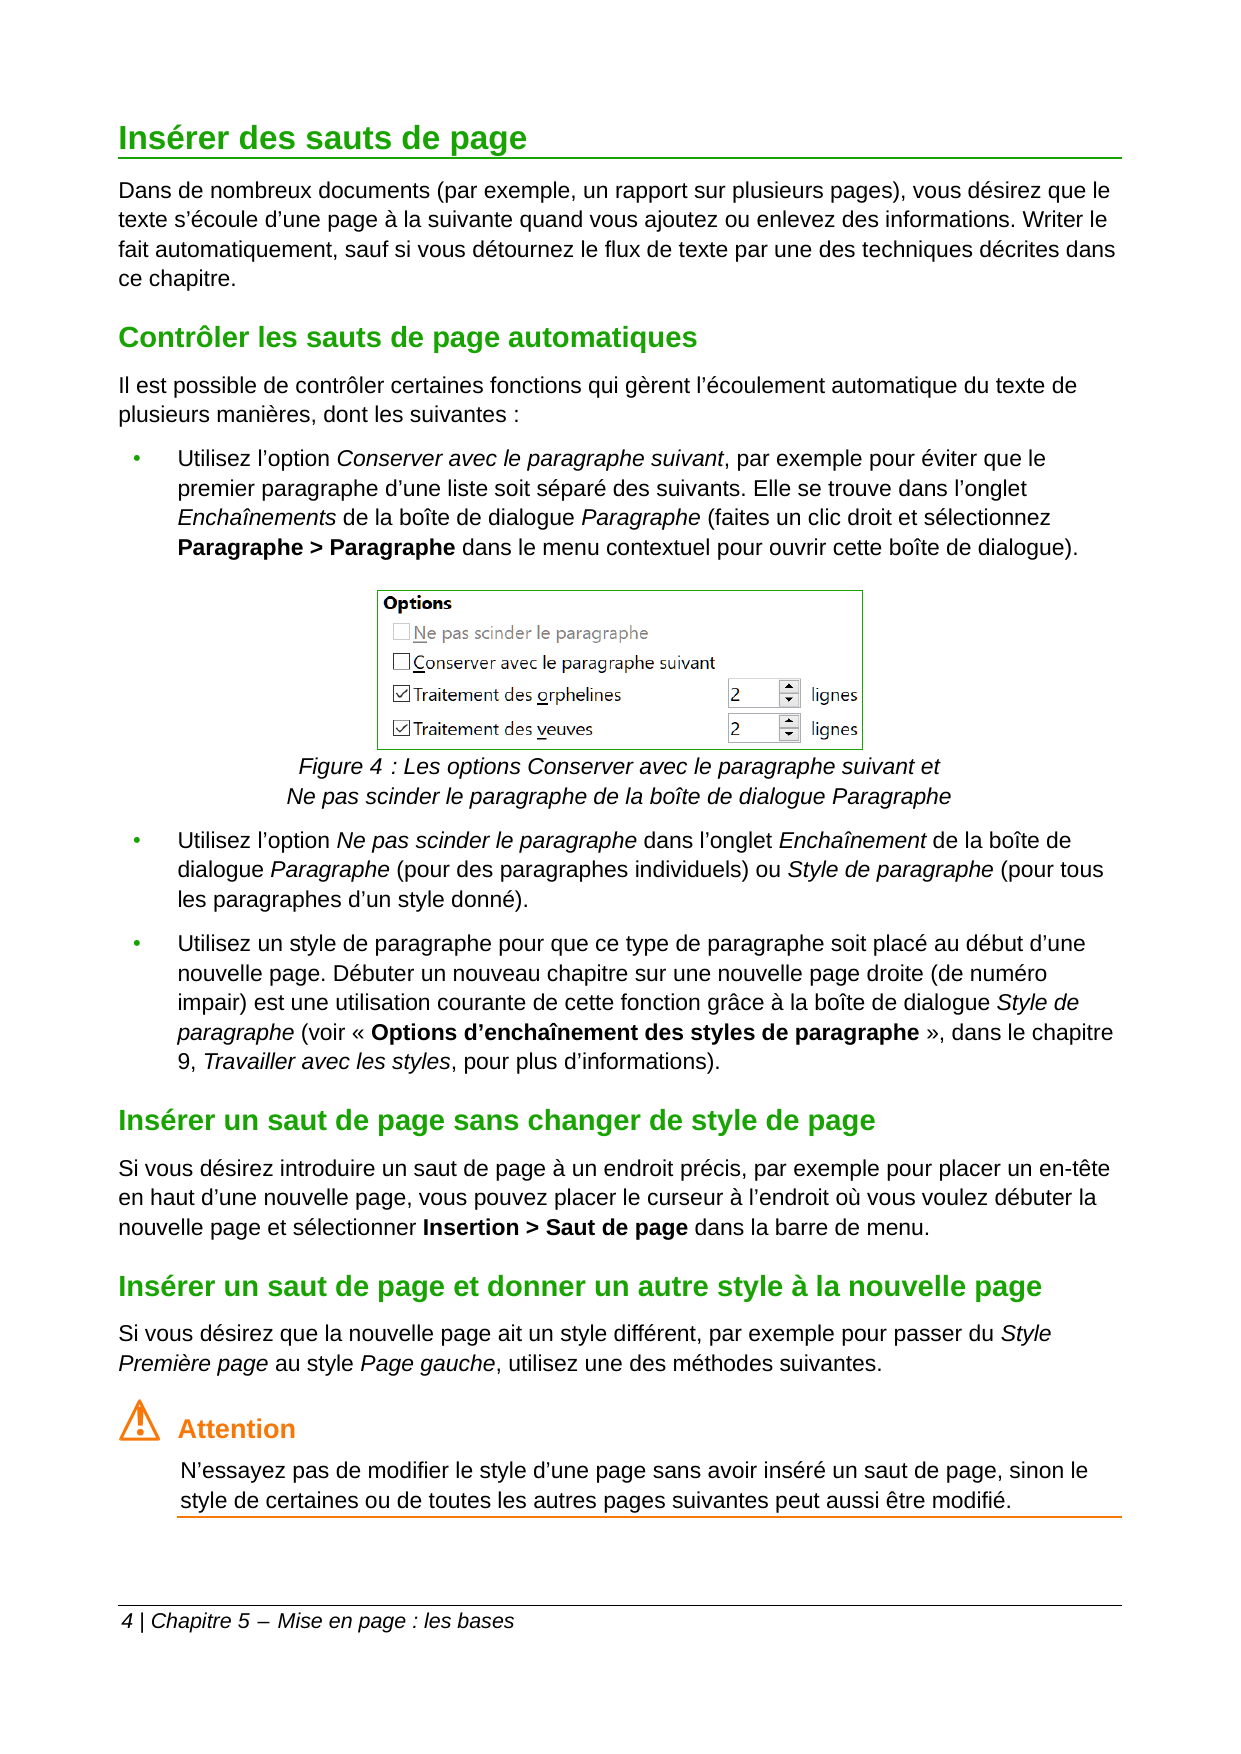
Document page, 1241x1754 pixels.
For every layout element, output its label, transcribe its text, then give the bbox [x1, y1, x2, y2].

text Si vous désirez que la nouvelle page ait un style différent, par exemple pour passer du Style Première page au style Page gauche, utilisez une des méthodes suivantes. [118, 1317, 1122, 1376]
picture [378, 591, 862, 749]
list Utilisez l’option Conserver avec le paragraphe suivant, par exemple pour éviter que le premier paragraphe d’une liste soit séparé des suivants. Elle se trouve dans l’onglet Enchaînements de la boîte de dialogue Paragraphe (faites un clic droit et sélectionnez Paragraphe > Paragraphe dans le menu contextuel pour ouvrir cette boîte de dialogue). [133, 442, 1122, 560]
text Il est possible de contrôler certaines fonctions qui gèrent l’écoulement automatique du texte de plusieurs manières, dont les suivantes : [118, 369, 1122, 428]
subtitle Contrôler les sauts de page automatiques [118, 321, 1122, 354]
subtitle Insérer un saut de page et donner un autre style à la nouvelle page [118, 1269, 1122, 1303]
subtitle Insérer des sauts de page [118, 118, 1122, 157]
list Utilisez un style de paragraphe pour que ce type de paragraphe soit placé au début d’une nouvelle page. Débuter un nouveau chapitre sur une nouvelle page droite (de numéro impair) est une utilisation courante de cette fonction grâce à la boîte de dialogue Style de paragraphe (voir « Options d’enchaînement des styles de paragraphe », dans le chapitre 9, Travailler avec les styles, pour plus d’informations). [133, 927, 1122, 1074]
text Figure 4 : Les options Conserver avec le paragraphe suivant et Ne pas scinder le paragraphe de la boîte de dialogue Paragraphe [118, 750, 1122, 809]
text Si vous désirez introduire un saut de page à un endroit précis, par exemple pour placer un en-tête en haut d’une nouvelle page, vous pouvez placer le curseur à l’endroit où vous voulez débuter la nouvelle page et sélectionner Insertion > Saut de page dans la barre de menu. [118, 1152, 1122, 1240]
text Dans de nombreux documents (par exemple, un rapport sur plusieurs pages), vous désirez que le texte s’écoule d’une page à la suivante quand vous ajoutez ou enlevez des informations. Writer le fait automatiquement, sauf si vous détournez le flux de texte par une des techniques décrites dans ce chapitre. [118, 173, 1122, 291]
text N’essayez pas de modifier le style d’une page sans avoir inséré un saut de page, sinon le style de certaines ou de toutes les autres pages suivantes peut aussi être modifié. [177, 1451, 1122, 1516]
list Attention [118, 1398, 1122, 1444]
list Utilisez l’option Ne pas scinder le paragraphe dans l’onglet Enchaînement de la boîte de dialogue Paragraphe (pour des paragraphes individuels) ou Style de paragraphe (pour tous les paragraphes d’un style donné). [133, 824, 1122, 912]
subtitle Insérer un saut de page sans changer de style de page [118, 1103, 1122, 1137]
